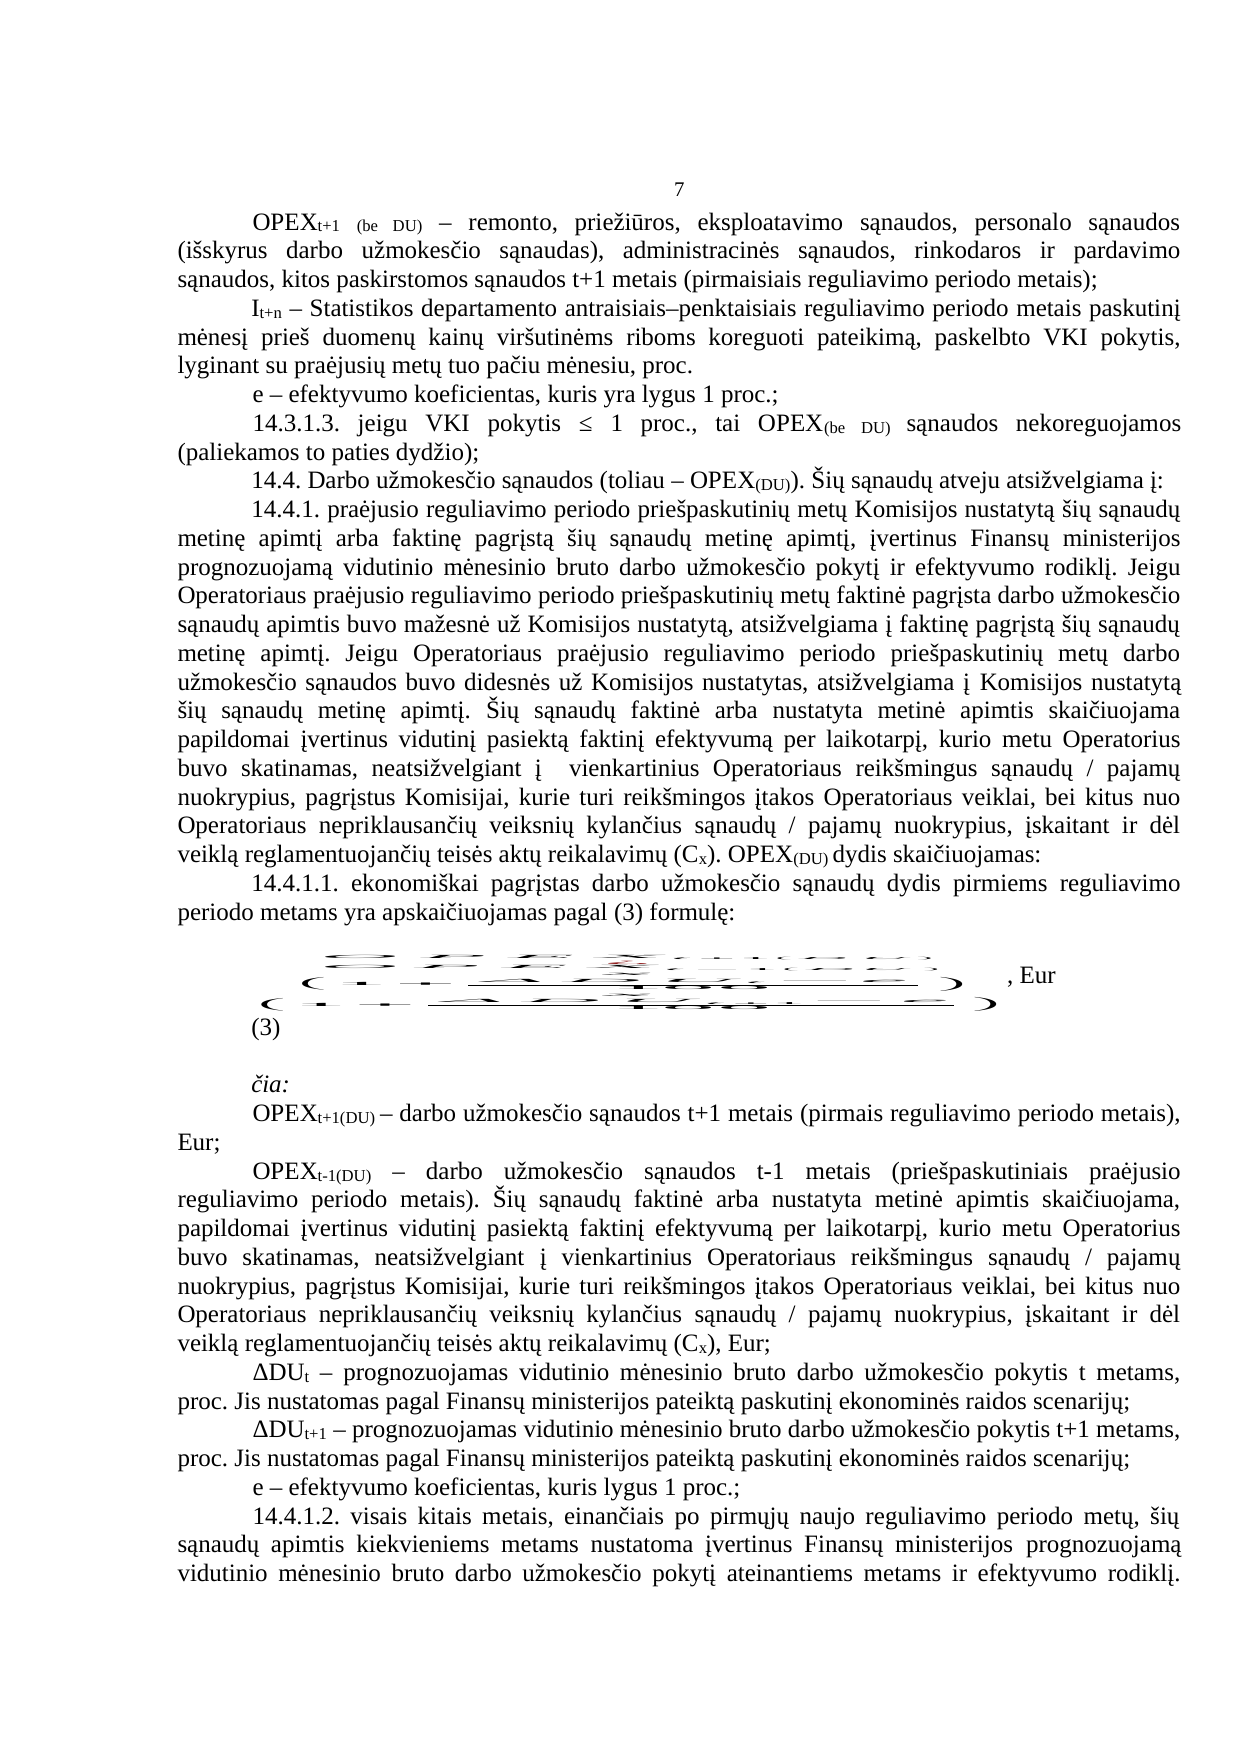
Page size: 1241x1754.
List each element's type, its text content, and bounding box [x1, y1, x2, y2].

text e – efektyvumo koeficientas, kuris lygus 1 proc.; [177, 1472, 1181, 1501]
text OPEXt-1(DU) – darbo užmokesčio sąnaudos t-1 metais (priešpaskutiniais praėjusio reguliavimo periodo metais). Šių sąnaudų faktinė arba nustatyta metinė apimtis skaičiuojama, papildomai įvertinus vidutinį pasiektą faktinį efektyvumą per laikotarpį, kurio metu Operatorius buvo skatinamas, neatsižvelgiant į vienkartinius Operatoriaus reikšmingus sąnaudų / pajamų nuokrypius, pagrįstus Komisijai, kurie turi reikšmingos įtakos Operatoriaus veiklai, bei kitus nuo Operatoriaus nepriklausančių veiksnių kylančius sąnaudų / pajamų nuokrypius, įskaitant ir dėl veiklą reglamentuojančių teisės aktų reikalavimų (Cx), Eur; [177, 1156, 1181, 1357]
text čia: [177, 1069, 1181, 1098]
text , Eur (3) [251, 954, 1181, 1041]
text e – efektyvumo koeficientas, kuris yra lygus 1 proc.; [177, 379, 1181, 408]
text ΔDUt – prognozuojamas vidutinio mėnesinio bruto darbo užmokesčio pokytis t metams, proc. Jis nustatomas pagal Finansų ministerijos pateiktą paskutinį ekonominės raidos scenarijų; [177, 1357, 1181, 1414]
text 14.3.1.3. jeigu VKI pokytis ≤ 1 proc., tai OPEX(be DU) sąnaudos nekoreguojamos (paliekamos to paties dydžio); [177, 408, 1181, 465]
text 14.4. Darbo užmokesčio sąnaudos (toliau – OPEX(DU)). Šių sąnaudų atveju atsižvelgiama į: [177, 465, 1181, 494]
text 14.4.1. praėjusio reguliavimo periodo priešpaskutinių metų Komisijos nustatytą šių sąnaudų metinę apimtį arba faktinę pagrįstą šių sąnaudų metinę apimtį, įvertinus Finansų ministerijos prognozuojamą vidutinio mėnesinio bruto darbo užmokesčio pokytį ir efektyvumo rodiklį. Jeigu Operatoriaus praėjusio reguliavimo periodo priešpaskutinių metų faktinė pagrįsta darbo užmokesčio sąnaudų apimtis buvo mažesnė už Komisijos nustatytą, atsižvelgiama į faktinę pagrįstą šių sąnaudų metinę apimtį. Jeigu Operatoriaus praėjusio reguliavimo periodo priešpaskutinių metų darbo užmokesčio sąnaudos buvo didesnės už Komisijos nustatytas, atsižvelgiama į Komisijos nustatytą šių sąnaudų metinę apimtį. Šių sąnaudų faktinė arba nustatyta metinė apimtis skaičiuojama papildomai įvertinus vidutinį pasiektą faktinį efektyvumą per laikotarpį, kurio metu Operatorius buvo skatinamas, neatsižvelgiant į vienkartinius Operatoriaus reikšmingus sąnaudų / pajamų nuokrypius, pagrįstus Komisijai, kurie turi reikšmingos įtakos Operatoriaus veiklai, bei kitus nuo Operatoriaus nepriklausančių veiksnių kylančius sąnaudų / pajamų nuokrypius, įskaitant ir dėl veiklą reglamentuojančių teisės aktų reikalavimų (Cx). OPEX(DU) dydis skaičiuojamas: [177, 494, 1181, 868]
text 14.4.1.1. ekonomiškai pagrįstas darbo užmokesčio sąnaudų dydis pirmiems reguliavimo periodo metams yra apskaičiuojamas pagal (3) formulę: [177, 868, 1181, 925]
text OPEXt+1(DU) – darbo užmokesčio sąnaudos t+1 metais (pirmais reguliavimo periodo metais), Eur; [177, 1098, 1181, 1156]
text It+n – Statistikos departamento antraisiais–penktaisiais reguliavimo periodo metais paskutinį mėnesį prieš duomenų kainų viršutinėms riboms koreguoti pateikimą, paskelbto VKI pokytis, lyginant su praėjusių metų tuo pačiu mėnesiu, proc. [177, 293, 1181, 379]
text 14.4.1.2. visais kitais metais, einančiais po pirmųjų naujo reguliavimo periodo metų, šių sąnaudų apimtis kiekvieniems metams nustatoma įvertinus Finansų ministerijos prognozuojamą vidutinio mėnesinio bruto darbo užmokesčio pokytį ateinantiems metams ir efektyvumo rodiklį. [177, 1501, 1181, 1587]
text ΔDUt+1 – prognozuojamas vidutinio mėnesinio bruto darbo užmokesčio pokytis t+1 metams, proc. Jis nustatomas pagal Finansų ministerijos pateiktą paskutinį ekonominės raidos scenarijų; [177, 1414, 1181, 1472]
text OPEXt+1 (be DU) – remonto, priežiūros, eksploatavimo sąnaudos, personalo sąnaudos (išskyrus darbo užmokesčio sąnaudas), administracinės sąnaudos, rinkodaros ir pardavimo sąnaudos, kitos paskirstomos sąnaudos t+1 metais (pirmaisiais reguliavimo periodo metais); [177, 207, 1181, 293]
